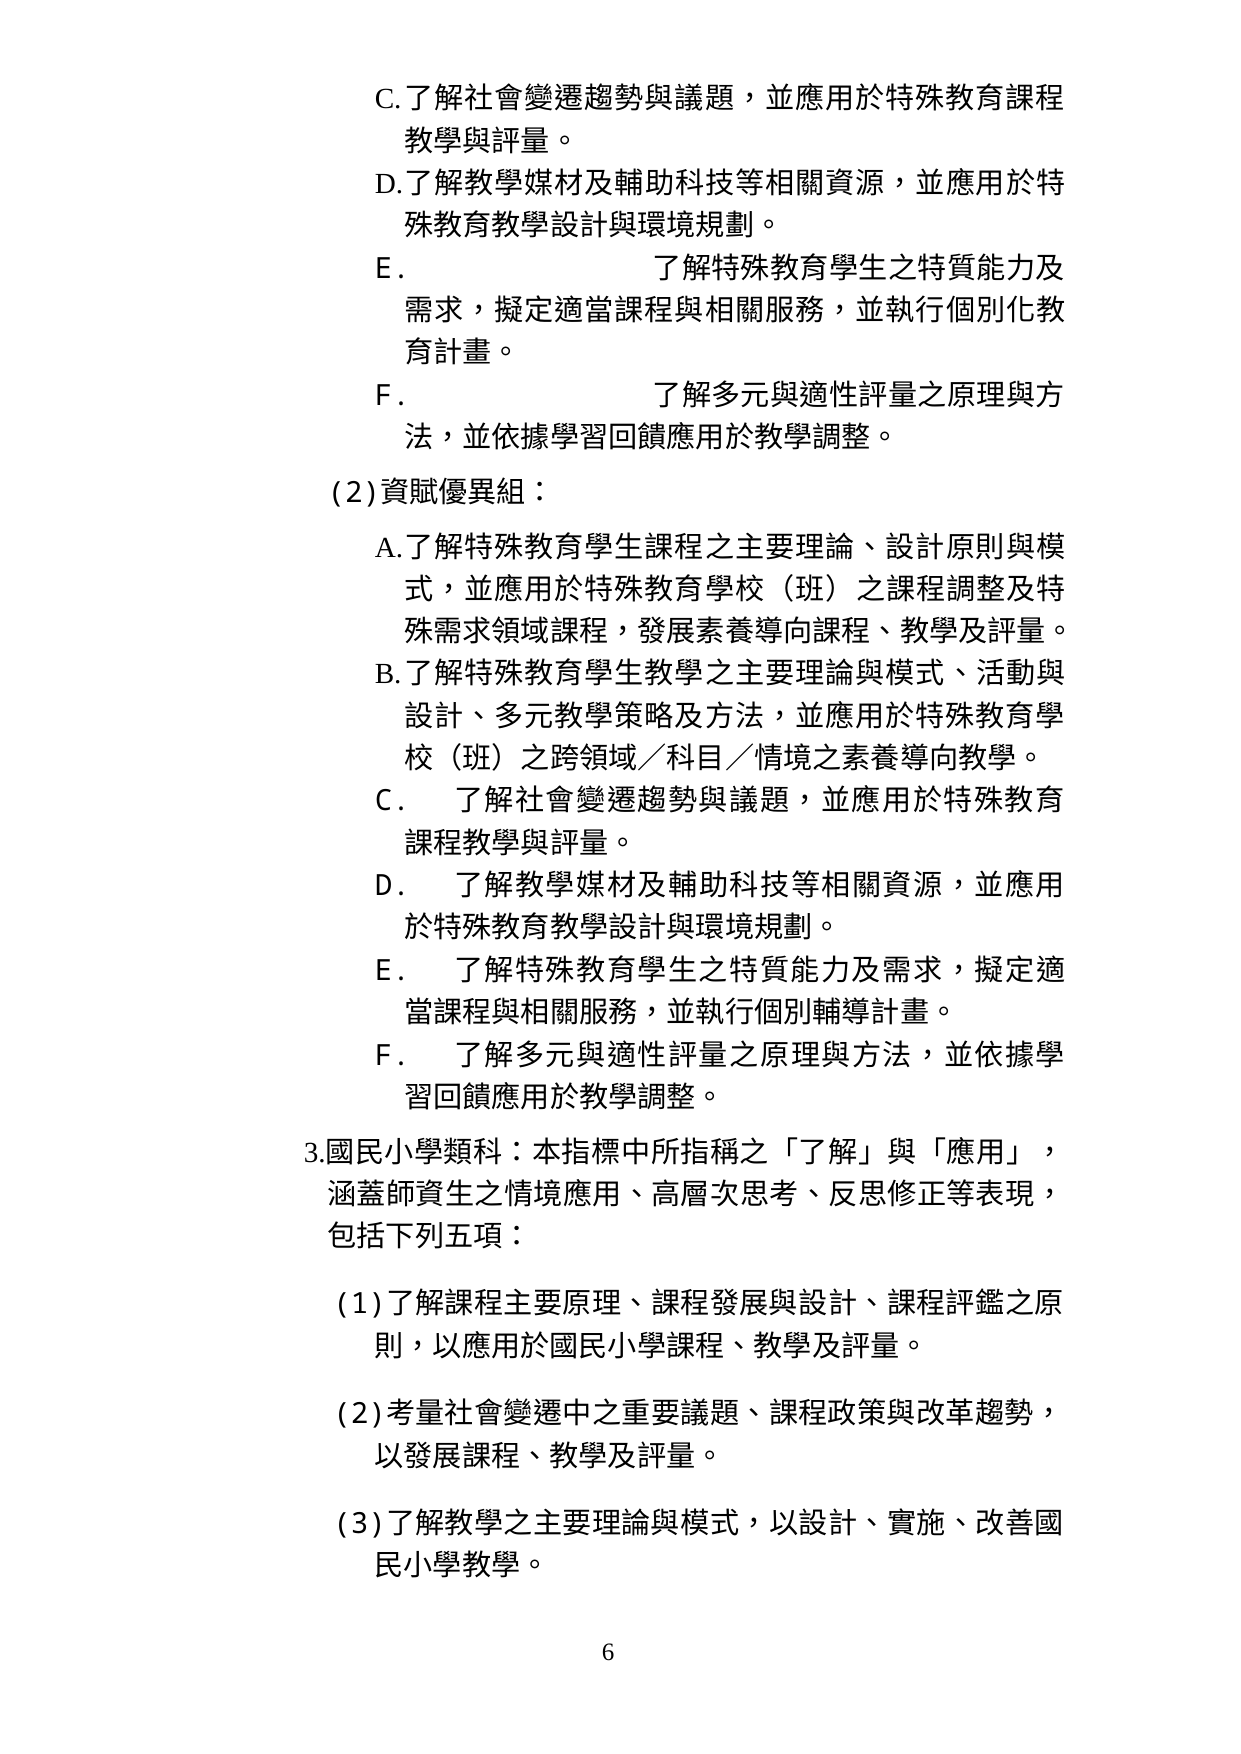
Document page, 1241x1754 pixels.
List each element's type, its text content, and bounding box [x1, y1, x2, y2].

list 了解特殊教育學生之特質能力及需求，擬定適當課程與相關服務，並執行個別化教育計畫。 [374, 244, 1066, 371]
list 了解社會變遷趨勢與議題，並應用於特殊教育課程教學與評量。 [374, 777, 1066, 862]
list 了解社會變遷趨勢與議題，並應用於特殊教育課程教學與評量。 [374, 75, 1066, 159]
list 了解特殊教育學生教學之主要理論與模式、活動與設計、多元教學策略及方法，並應用於特殊教育學校（班）之跨領域／科目／情境之素養導向教學。 [374, 650, 1066, 777]
list 了解特殊教育學生課程之主要理論、設計原則與模式，並應用於特殊教育學校（班）之課程調整及特殊需求領域課程，發展素養導向課程、教學及評量。 [374, 523, 1066, 650]
text (2)考量社會變遷中之重要議題、課程政策與改革趨勢，以發展課程、教學及評量。 [333, 1390, 1066, 1474]
list 了解多元與適性評量之原理與方法，並依據學習回饋應用於教學調整。 [374, 371, 1066, 456]
text (3)了解教學之主要理論與模式，以設計、實施、改善國民小學教學。 [333, 1499, 1066, 1584]
text (1)了解課程主要原理、課程發展與設計、課程評鑑之原則，以應用於國民小學課程、教學及評量。 [333, 1280, 1066, 1365]
list 了解多元與適性評量之原理與方法，並依據學習回饋應用於教學調整。 [374, 1031, 1066, 1116]
text (2)資賦優異組： [327, 468, 1066, 511]
list 了解教學媒材及輔助科技等相關資源，並應用於特殊教育教學設計與環境規劃。 [374, 159, 1066, 244]
list 了解特殊教育學生之特質能力及需求，擬定適當課程與相關服務，並執行個別輔導計畫。 [374, 946, 1066, 1031]
list 國民小學類科：本指標中所指稱之「了解」與「應用」，涵蓋師資生之情境應用、高層次思考、反思修正等表現，包括下列五項： [303, 1128, 1066, 1255]
list 了解教學媒材及輔助科技等相關資源，並應用於特殊教育教學設計與環境規劃。 [374, 862, 1066, 946]
